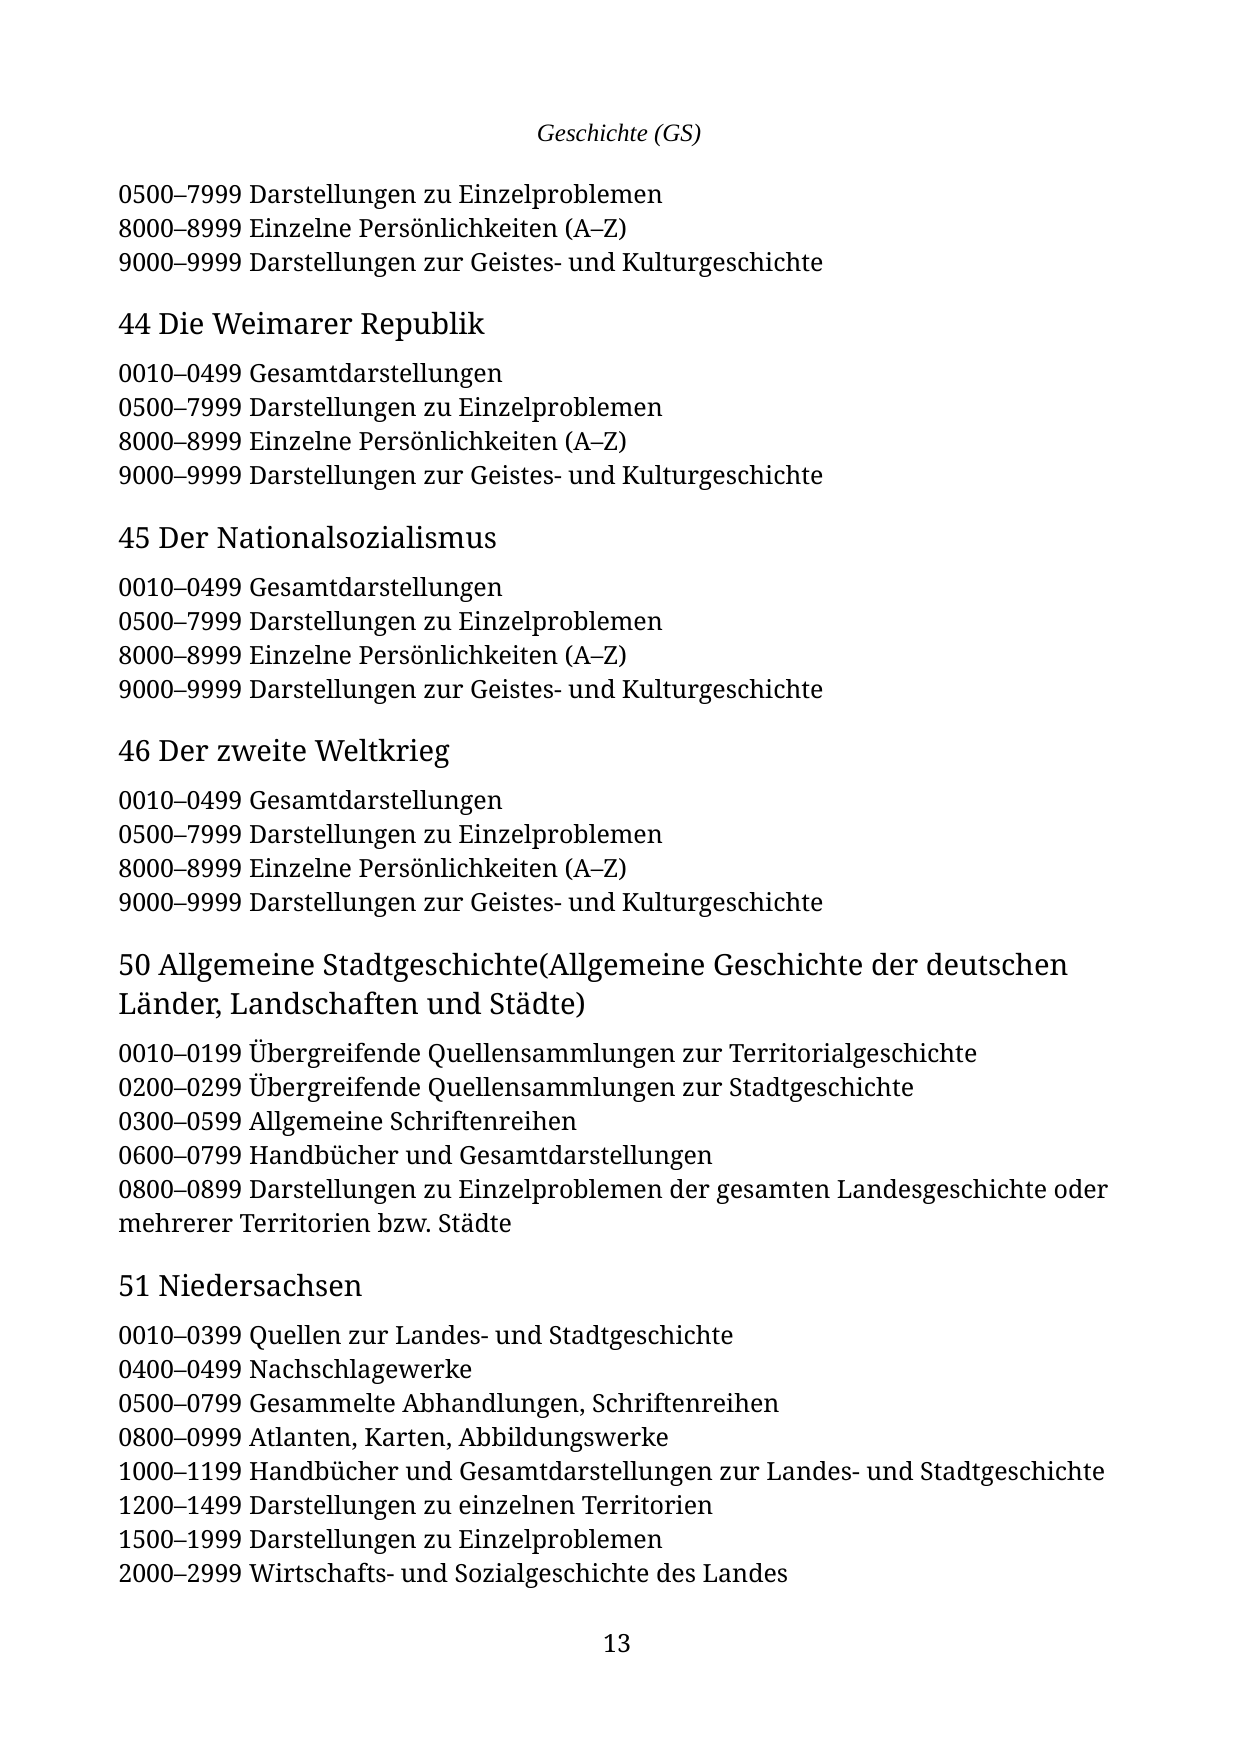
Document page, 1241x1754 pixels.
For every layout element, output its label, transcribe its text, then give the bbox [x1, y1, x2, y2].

subtitle 44 Die Weimarer Republik [118, 303, 1122, 343]
text 8000–8999 Einzelne Persönlichkeiten (A–Z) [118, 637, 1122, 671]
text 0500–7999 Darstellungen zu Einzelproblemen [118, 817, 1122, 851]
text 2000–2999 Wirtschafts- und Sozialgeschichte des Landes [118, 1556, 1122, 1590]
text 1000–1199 Handbücher und Gesamtdarstellungen zur Landes- und Stadtgeschichte [118, 1453, 1122, 1488]
subtitle 45 Der Nationalsozialismus [118, 517, 1122, 557]
subtitle 46 Der zweite Weltkrieg [118, 730, 1122, 770]
text 0010–0499 Gesamtdarstellungen [118, 783, 1122, 817]
text 8000–8999 Einzelne Persönlichkeiten (A–Z) [118, 424, 1122, 458]
text 0010–0199 Übergreifende Quellensammlungen zur Territorialgeschichte [118, 1036, 1122, 1070]
text 0500–0799 Gesammelte Abhandlungen, Schriftenreihen [118, 1385, 1122, 1419]
text 0500–7999 Darstellungen zu Einzelproblemen [118, 603, 1122, 637]
text 0500–7999 Darstellungen zu Einzelproblemen [118, 390, 1122, 424]
text 0200–0299 Übergreifende Quellensammlungen zur Stadtgeschichte [118, 1070, 1122, 1104]
subtitle 51 Niedersachsen [118, 1265, 1122, 1305]
text 0600–0799 Handbücher und Gesamtdarstellungen [118, 1138, 1122, 1172]
text 9000–9999 Darstellungen zur Geistes- und Kulturgeschichte [118, 885, 1122, 919]
text 9000–9999 Darstellungen zur Geistes- und Kulturgeschichte [118, 458, 1122, 492]
text 0800–0999 Atlanten, Karten, Abbildungswerke [118, 1419, 1122, 1453]
subtitle 50 Allgemeine Stadtgeschichte(Allgemeine Geschichte der deutschen Länder, Landschaften und Städte) [118, 944, 1122, 1023]
text 1500–1999 Darstellungen zu Einzelproblemen [118, 1522, 1122, 1556]
text 0010–0499 Gesamtdarstellungen [118, 356, 1122, 390]
text 0400–0499 Nachschlagewerke [118, 1351, 1122, 1385]
text 9000–9999 Darstellungen zur Geistes- und Kulturgeschichte [118, 671, 1122, 705]
text 8000–8999 Einzelne Persönlichkeiten (A–Z) [118, 210, 1122, 244]
text 0500–7999 Darstellungen zu Einzelproblemen [118, 176, 1122, 210]
text 0010–0499 Gesamtdarstellungen [118, 569, 1122, 603]
text 0800–0899 Darstellungen zu Einzelproblemen der gesamten Landesgeschichte oder mehrerer Territorien bzw. Städte [118, 1172, 1122, 1240]
text 1200–1499 Darstellungen zu einzelnen Territorien [118, 1488, 1122, 1522]
text 0300–0599 Allgemeine Schriftenreihen [118, 1104, 1122, 1138]
text 9000–9999 Darstellungen zur Geistes- und Kulturgeschichte [118, 244, 1122, 278]
text 0010–0399 Quellen zur Landes- und Stadtgeschichte [118, 1317, 1122, 1351]
text 8000–8999 Einzelne Persönlichkeiten (A–Z) [118, 851, 1122, 885]
